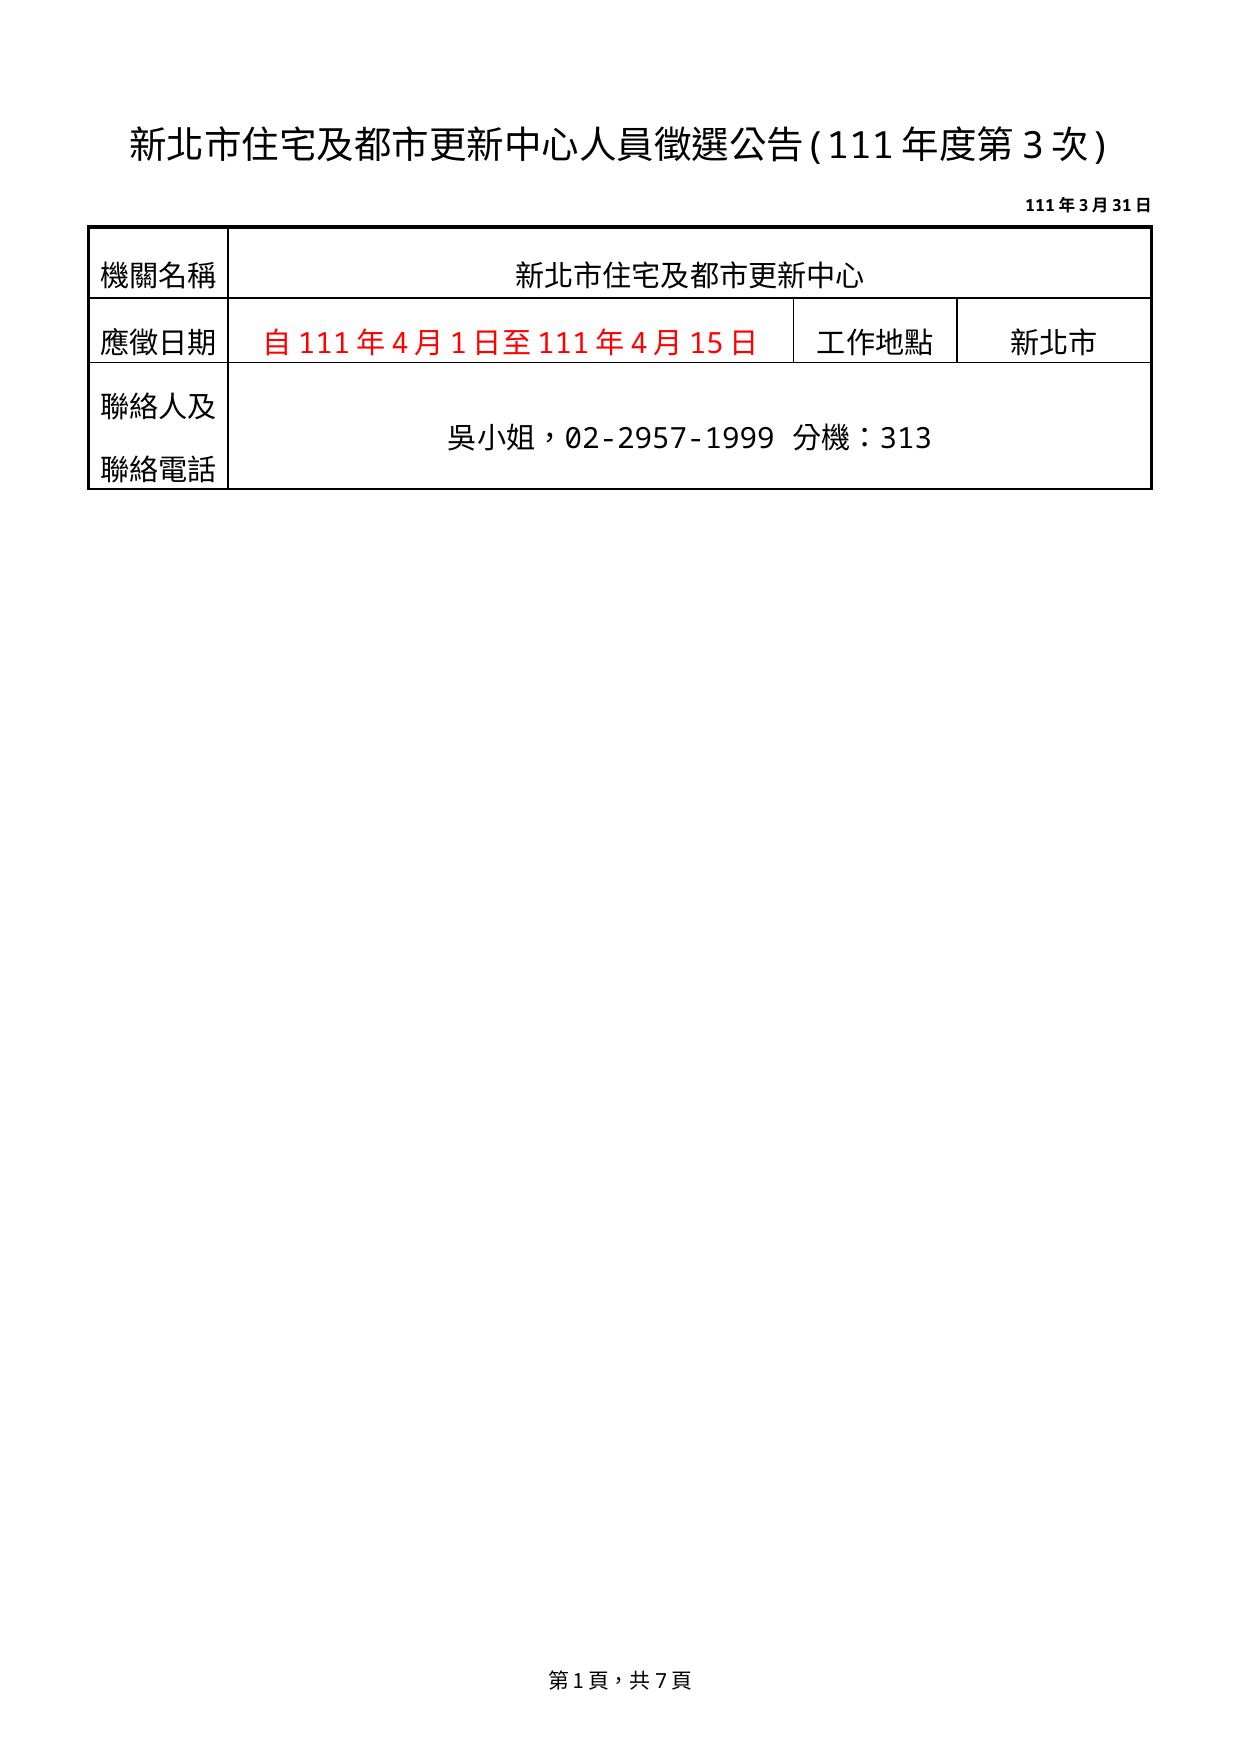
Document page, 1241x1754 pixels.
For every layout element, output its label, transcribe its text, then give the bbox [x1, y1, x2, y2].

table_cell 工作地點 [794, 299, 956, 361]
table_cell 吳小姐，02-2957-1999 分機：313 [229, 363, 1150, 488]
table_header 機關名稱 [90, 229, 227, 297]
text 新北市住宅及都市更新中心人員徵選公告(111年度第3次) [89, 100, 1152, 163]
table_header 新北市住宅及都市更新中心 [229, 229, 1150, 297]
table_cell 新北市 [958, 299, 1150, 361]
table_cell 應徵日期 [90, 299, 227, 361]
table_cell 自111年4月1日至111年4月15日 [229, 299, 793, 361]
text 111年3月31日 [89, 163, 1152, 225]
table_cell 聯絡人及 聯絡電話 [90, 363, 227, 488]
